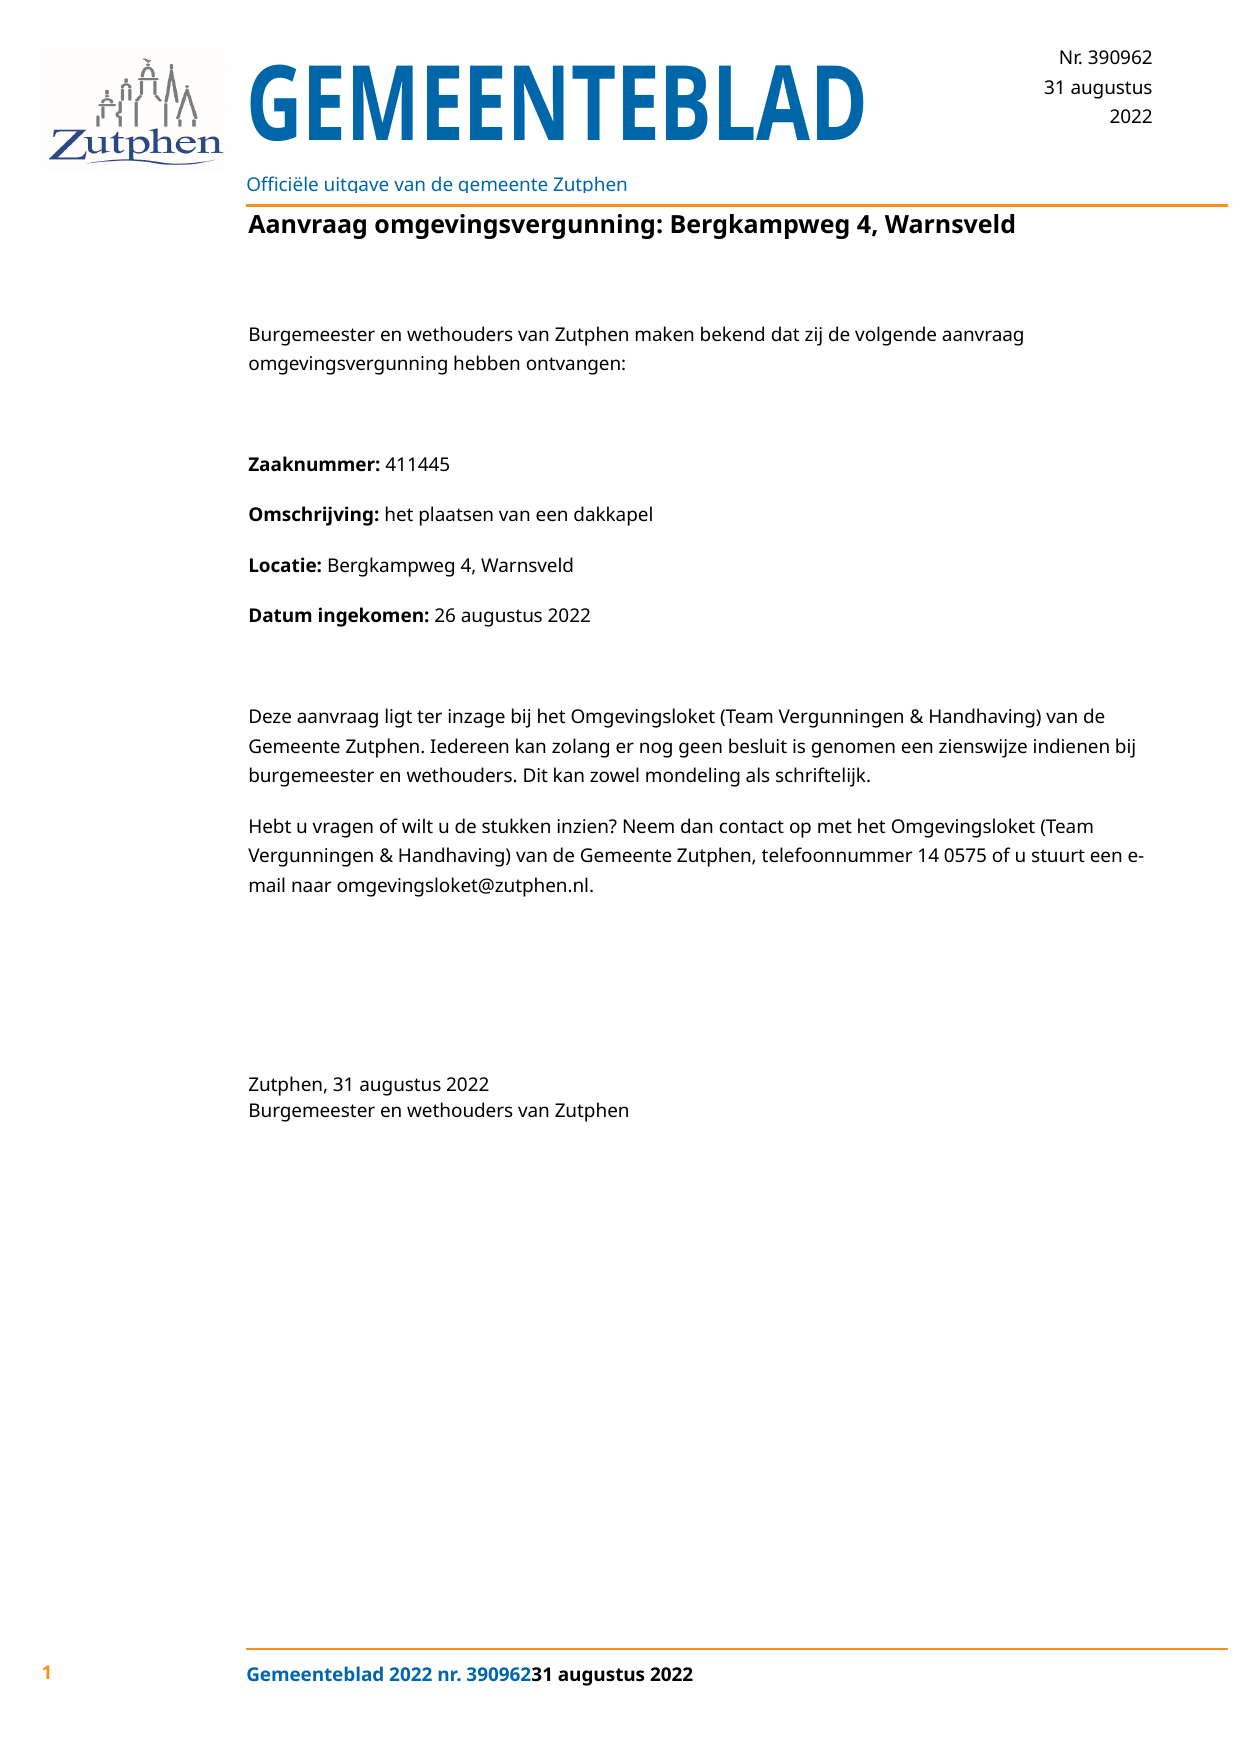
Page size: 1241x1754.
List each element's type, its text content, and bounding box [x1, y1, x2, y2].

text Burgemeester en wethouders van Zutphen maken bekend dat zij de volgende aanvraag omgevingsvergunning hebben ontvangen: [248, 321, 1152, 376]
text Locatie: Bergkampweg 4, Warnsveld [248, 552, 1152, 578]
text Omschrijving: het plaatsen van een dakkapel [248, 502, 1152, 527]
text Burgemeester en wethouders van Zutphen [248, 1097, 1152, 1122]
picture [41, 47, 231, 172]
text Hebt u vragen of wilt u de stukken inzien? Neem dan contact op met het Omgevingsloket (Team Vergunningen & Handhaving) van de Gemeente Zutphen, telefoonnummer 14 0575 of u stuurt een e-mail naar omgevingsloket@zutphen.nl. [248, 813, 1152, 898]
text Zutphen, 31 augustus 2022 [248, 1071, 1152, 1097]
text Datum ingekomen: 26 augustus 2022 [248, 602, 1152, 628]
text Deze aanvraag ligt ter inzage bij het Omgevingsloket (Team Vergunningen & Handhaving) van de Gemeente Zutphen. Iedereen kan zolang er nog geen besluit is genomen een zienswijze indienen bij burgemeester en wethouders. Dit kan zowel mondeling als schriftelijk. [248, 703, 1152, 788]
text Zaaknummer: 411445 [248, 451, 1152, 477]
text Aanvraag omgevingsvergunning: Bergkampweg 4, Warnsveld [248, 207, 1152, 241]
